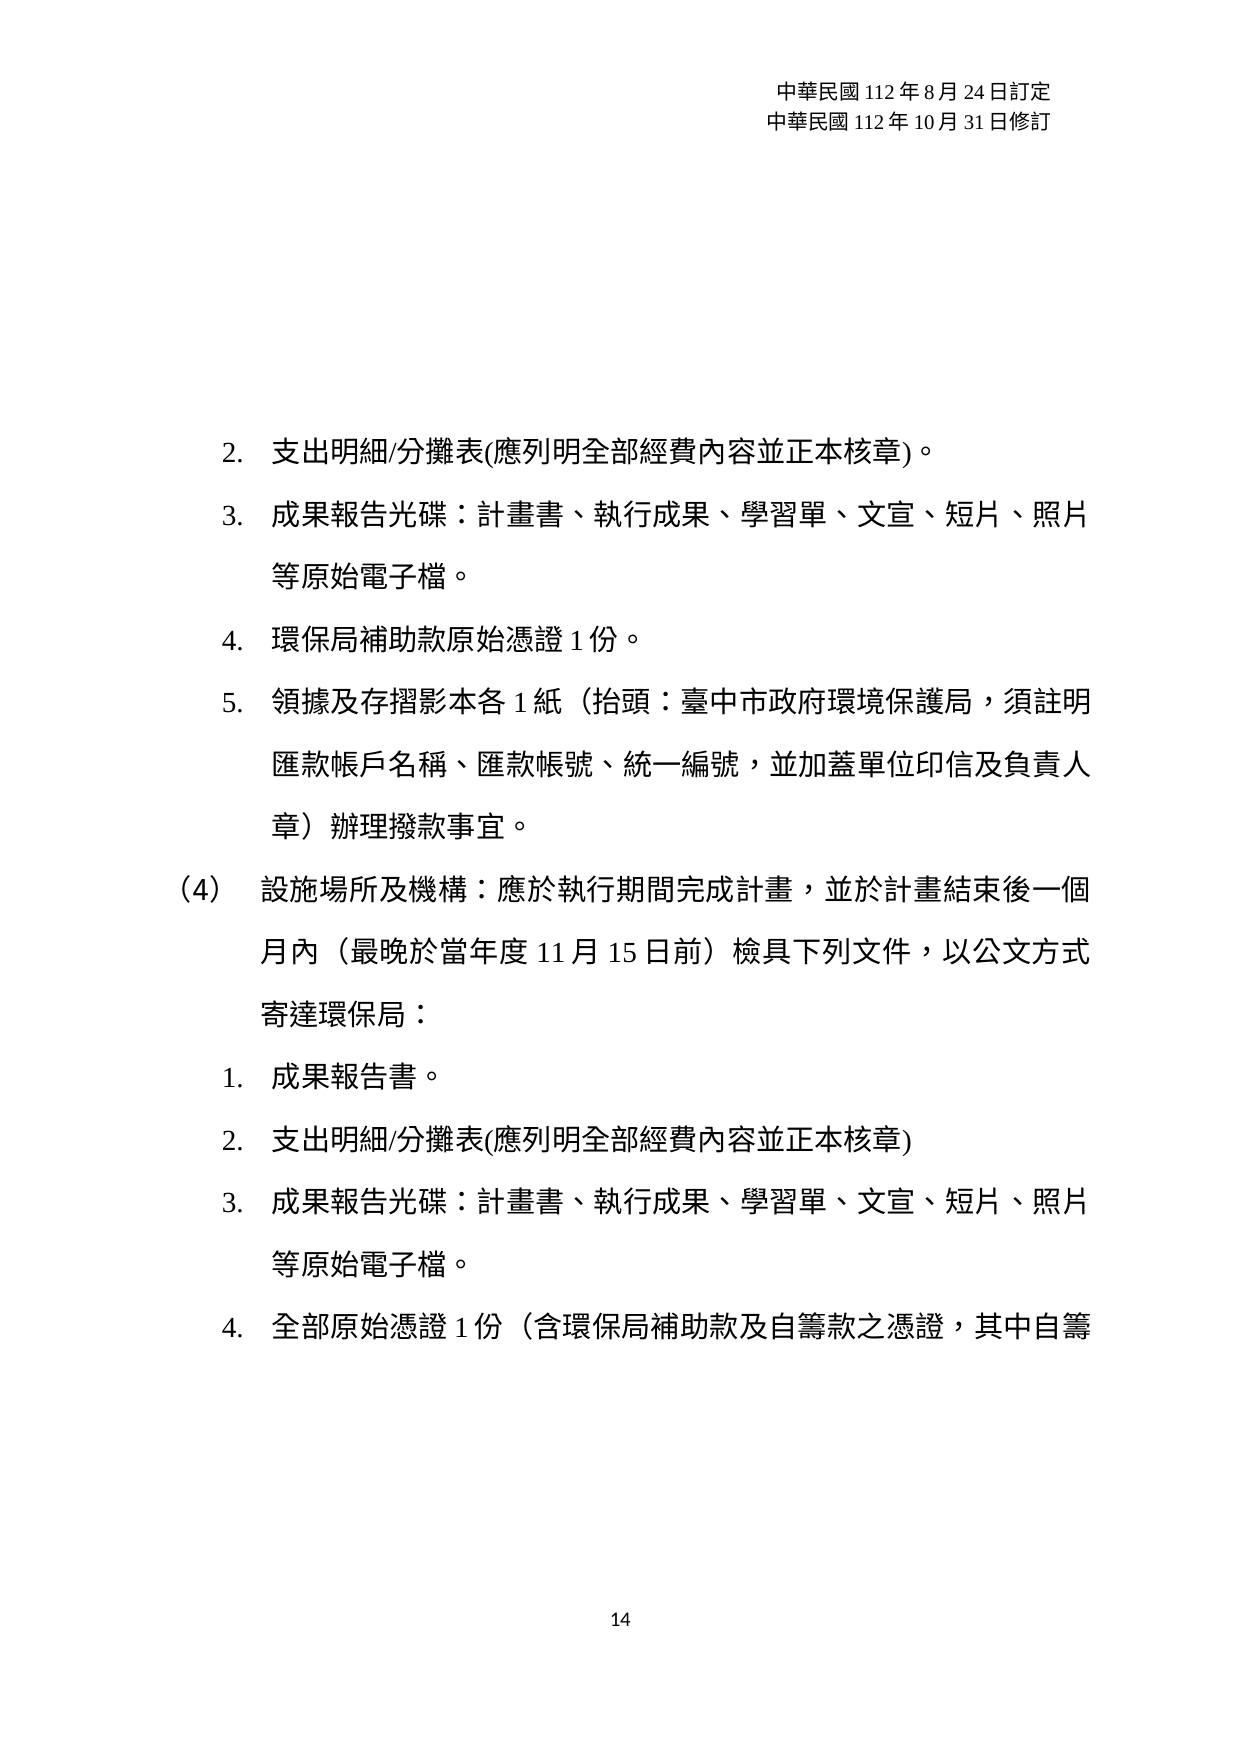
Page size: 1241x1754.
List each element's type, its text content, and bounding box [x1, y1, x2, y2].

list 設施場所及機構：應於執行期間完成計畫，並於計畫結束後一個月內（最晚於當年度11月15日前）檢具下列文件，以公文方式寄達環保局： [162, 846, 1092, 1033]
list 全部原始憑證1份（含環保局補助款及自籌款之憑證，其中自籌 [222, 1283, 1092, 1346]
list 成果報告光碟：計畫書、執行成果、學習單、文宣、短片、照片等原始電子檔。 [222, 471, 1092, 596]
list 支出明細/分攤表(應列明全部經費內容並正本核章)。 [222, 408, 1092, 471]
list 環保局補助款原始憑證1份。 [222, 596, 1092, 658]
list 領據及存摺影本各1紙（抬頭：臺中市政府環境保護局，須註明匯款帳戶名稱、匯款帳號、統一編號，並加蓋單位印信及負責人章）辦理撥款事宜。 [222, 658, 1092, 846]
list 成果報告光碟：計畫書、執行成果、學習單、文宣、短片、照片等原始電子檔。 [222, 1158, 1092, 1283]
list 成果報告書。 [222, 1033, 1092, 1096]
list 支出明細/分攤表(應列明全部經費內容並正本核章) [222, 1096, 1092, 1158]
